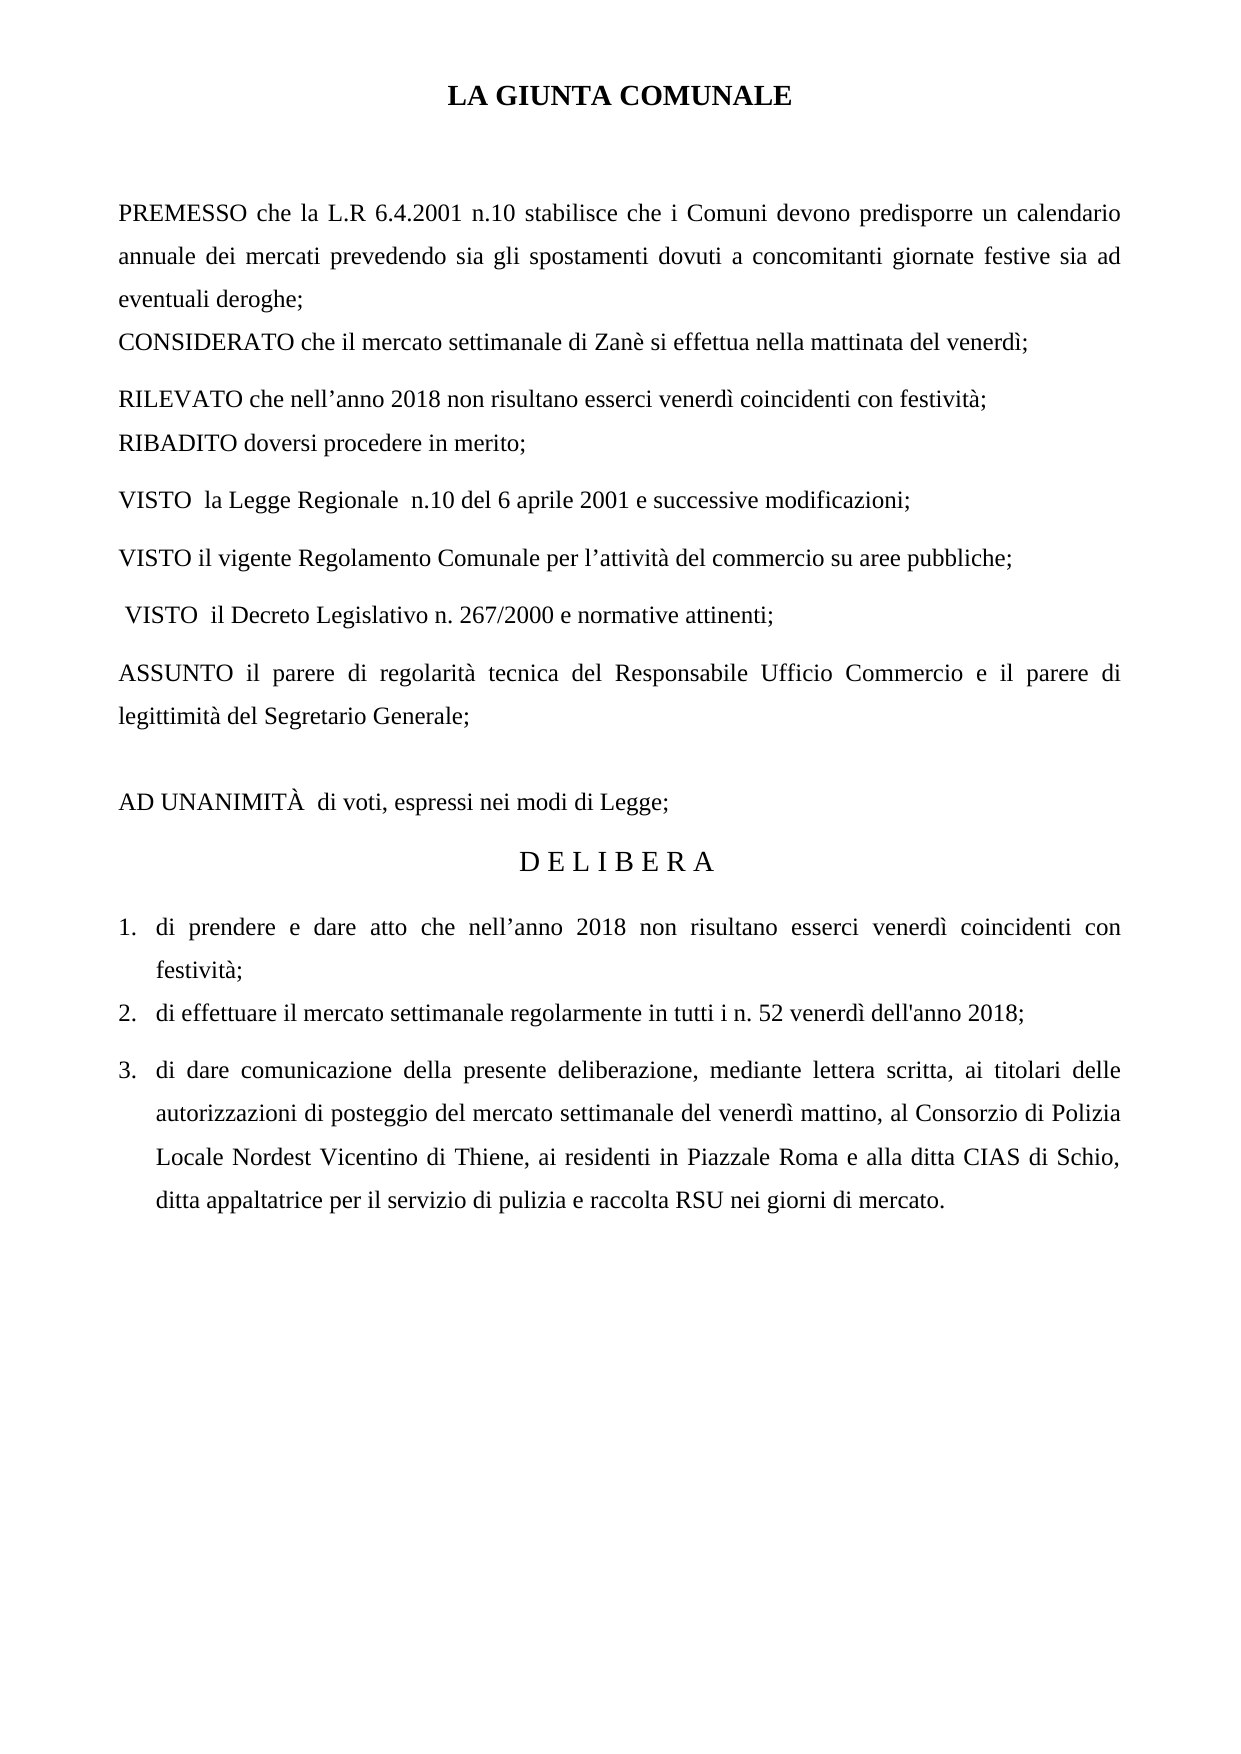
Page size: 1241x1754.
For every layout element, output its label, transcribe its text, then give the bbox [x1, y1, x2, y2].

text RILEVATO che nell’anno 2018 non risultano esserci venerdì coincidenti con festività; [118, 384, 1122, 413]
text D E L I B E R A [118, 844, 1122, 878]
list di dare comunicazione della presente deliberazione, mediante lettera scritta, ai titolari delle autorizzazioni di posteggio del mercato settimanale del venerdì mattino, al Consorzio di Polizia Locale Nordest Vicentino di Thiene, ai residenti in Piazzale Roma e alla ditta CIAS di Schio, ditta appaltatrice per il servizio di pulizia e raccolta RSU nei giorni di mercato. [118, 1055, 1122, 1213]
text VISTO la Legge Regionale n.10 del 6 aprile 2001 e successive modificazioni; [118, 485, 1122, 514]
text CONSIDERATO che il mercato settimanale di Zanè si effettua nella mattinata del venerdì; [118, 327, 1122, 356]
list di prendere e dare atto che nell’anno 2018 non risultano esserci venerdì coincidenti con festività; [118, 912, 1122, 983]
text ASSUNTO il parere di regolarità tecnica del Responsabile Ufficio Commercio e il parere di legittimità del Segretario Generale; [118, 658, 1122, 729]
text PREMESSO che la L.R 6.4.2001 n.10 stabilisce che i Comuni devono predisporre un calendario annuale dei mercati prevedendo sia gli spostamenti dovuti a concomitanti giornate festive sia ad eventuali deroghe; [118, 198, 1122, 313]
text AD UNANIMITÀ di voti, espressi nei modi di Legge; [118, 787, 1122, 816]
text VISTO il Decreto Legislativo n. 267/2000 e normative attinenti; [118, 600, 1122, 629]
text RIBADITO doversi procedere in merito; [118, 428, 1122, 456]
text VISTO il vigente Regolamento Comunale per l’attività del commercio su aree pubbliche; [118, 543, 1122, 571]
list di effettuare il mercato settimanale regolarmente in tutti i n. 52 venerdì dell'anno 2018; [118, 998, 1122, 1027]
text LA GIUNTA COMUNALE [118, 78, 1122, 111]
